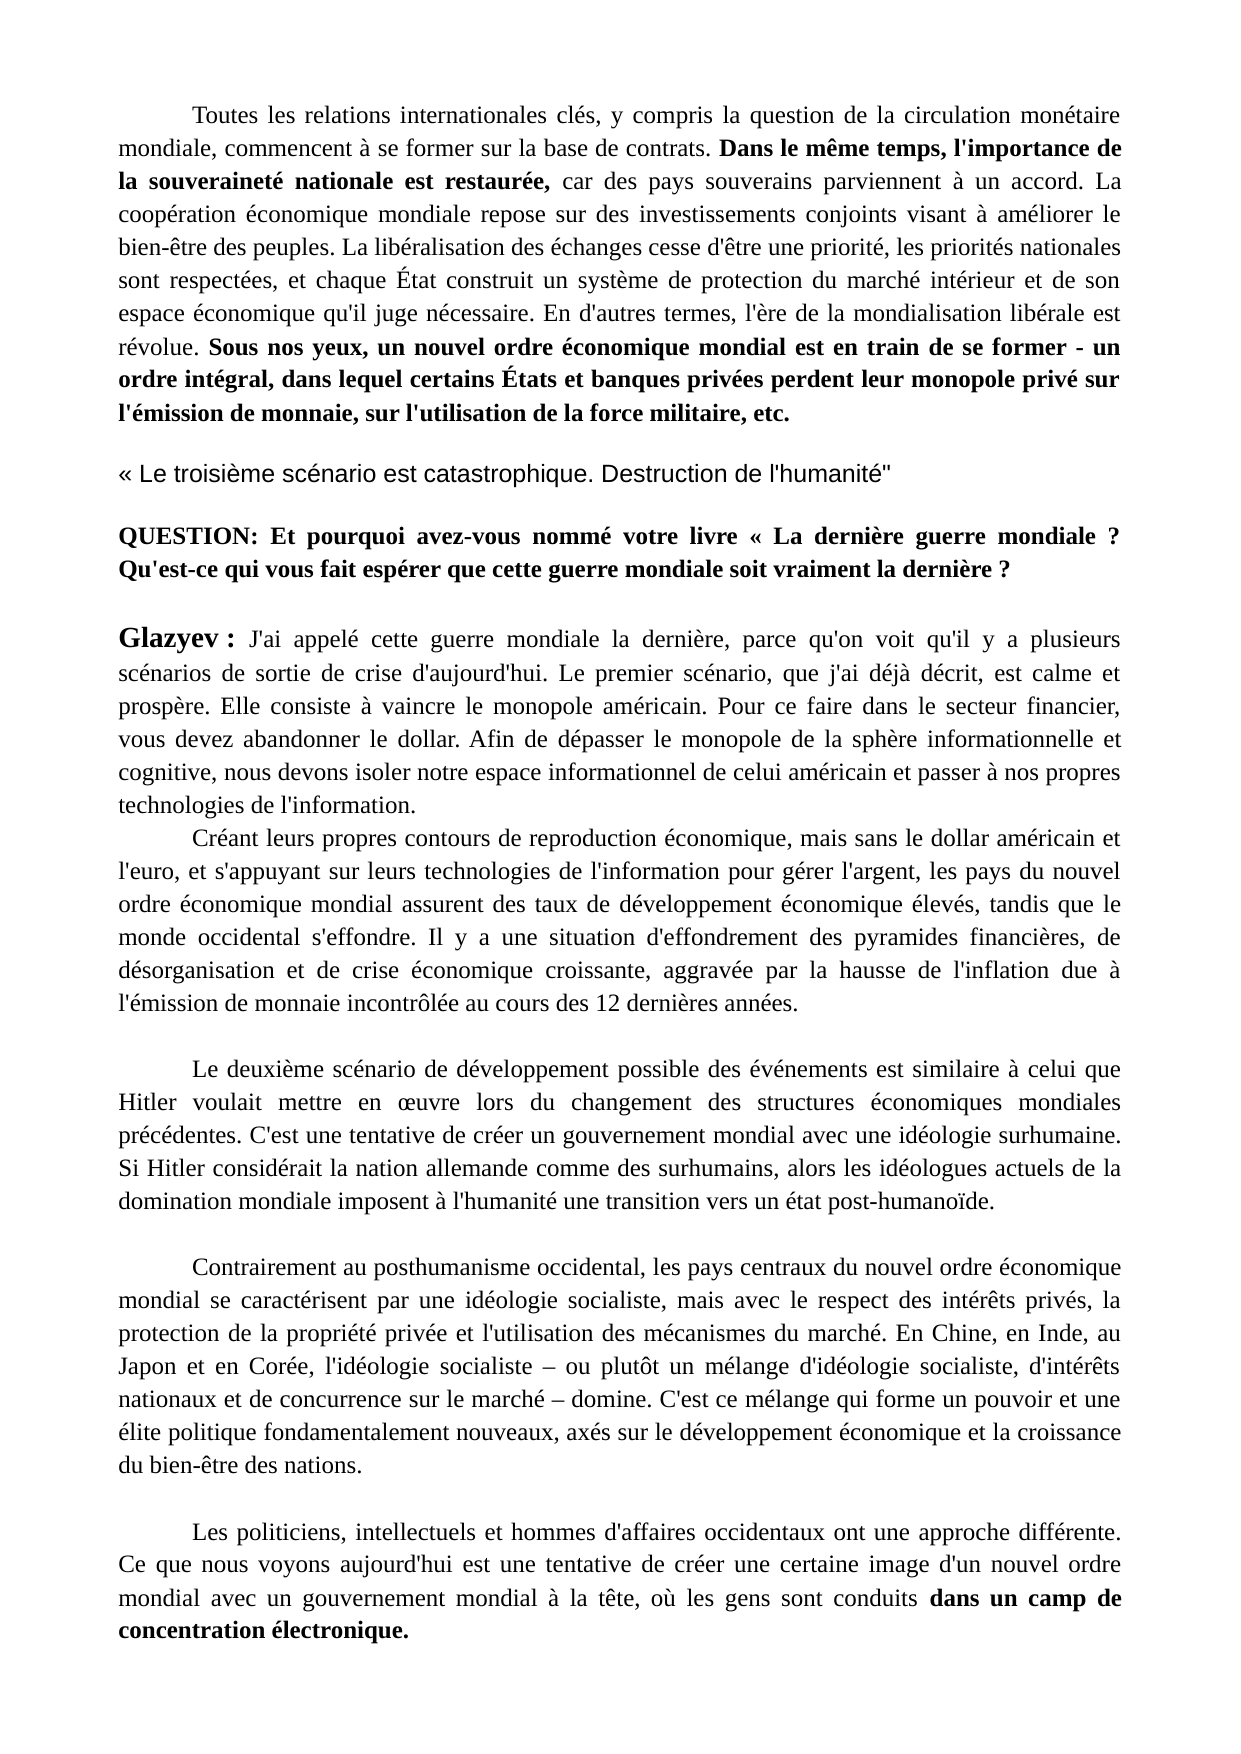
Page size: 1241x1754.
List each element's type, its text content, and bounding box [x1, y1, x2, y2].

text Créant leurs propres contours de reproduction économique, mais sans le dollar américain et l'euro, et s'appuyant sur leurs technologies de l'information pour gérer l'argent, les pays du nouvel ordre économique mondial assurent des taux de développement économique élevés, tandis que le monde occidental s'effondre. Il y a une situation d'effondrement des pyramides financières, de désorganisation et de crise économique croissante, aggravée par la hausse de l'inflation due à l'émission de monnaie incontrôlée au cours des 12 dernières années. [118, 823, 1122, 1017]
text Glazyev : J'ai appelé cette guerre mondiale la dernière, parce qu'on voit qu'il y a plusieurs scénarios de sortie de crise d'aujourd'hui. Le premier scénario, que j'ai déjà décrit, est calme et prospère. Elle consiste à vaincre le monopole américain. Pour ce faire dans le secteur financier, vous devez abandonner le dollar. Afin de dépasser le monopole de la sphère informationnelle et cognitive, nous devons isoler notre espace informationnel de celui américain et passer à nos propres technologies de l'information. [118, 620, 1122, 819]
text Toutes les relations internationales clés, y compris la question de la circulation monétaire mondiale, commencent à se former sur la base de contrats. Dans le même temps, l'importance de la souveraineté nationale est restaurée, car des pays souverains parviennent à un accord. La coopération économique mondiale repose sur des investissements conjoints visant à améliorer le bien-être des peuples. La libéralisation des échanges cesse d'être une priorité, les priorités nationales sont respectées, et chaque État construit un système de protection du marché intérieur et de son espace économique qu'il juge nécessaire. En d'autres termes, l'ère de la mondialisation libérale est révolue. Sous nos yeux, un nouvel ordre économique mondial est en train de se former - un ordre intégral, dans lequel certains États et banques privées perdent leur monopole privé sur l'émission de monnaie, sur l'utilisation de la force militaire, etc. [118, 100, 1122, 426]
text Le deuxième scénario de développement possible des événements est similaire à celui que Hitler voulait mettre en œuvre lors du changement des structures économiques mondiales précédentes. C'est une tentative de créer un gouvernement mondial avec une idéologie surhumaine. Si Hitler considérait la nation allemande comme des surhumains, alors les idéologues actuels de la domination mondiale imposent à l'humanité une transition vers un état post-humanoïde. [118, 1054, 1122, 1215]
text Les politiciens, intellectuels et hommes d'affaires occidentaux ont une approche différente. Ce que nous voyons aujourd'hui est une tentative de créer une certaine image d'un nouvel ordre mondial avec un gouvernement mondial à la tête, où les gens sont conduits dans un camp de concentration électronique. [118, 1517, 1122, 1644]
text QUESTION: Et pourquoi avez-vous nommé votre livre « La dernière guerre mondiale ? Qu'est-ce qui vous fait espérer que cette guerre mondiale soit vraiment la dernière ? [118, 521, 1122, 583]
subtitle « Le troisième scénario est catastrophique. Destruction de l'humanité" [118, 459, 1122, 488]
text Contrairement au posthumanisme occidental, les pays centraux du nouvel ordre économique mondial se caractérisent par une idéologie socialiste, mais avec le respect des intérêts privés, la protection de la propriété privée et l'utilisation des mécanismes du marché. En Chine, en Inde, au Japon et en Corée, l'idéologie socialiste – ou plutôt un mélange d'idéologie socialiste, d'intérêts nationaux et de concurrence sur le marché – domine. C'est ce mélange qui forme un pouvoir et une élite politique fondamentalement nouveaux, axés sur le développement économique et la croissance du bien-être des nations. [118, 1252, 1122, 1479]
